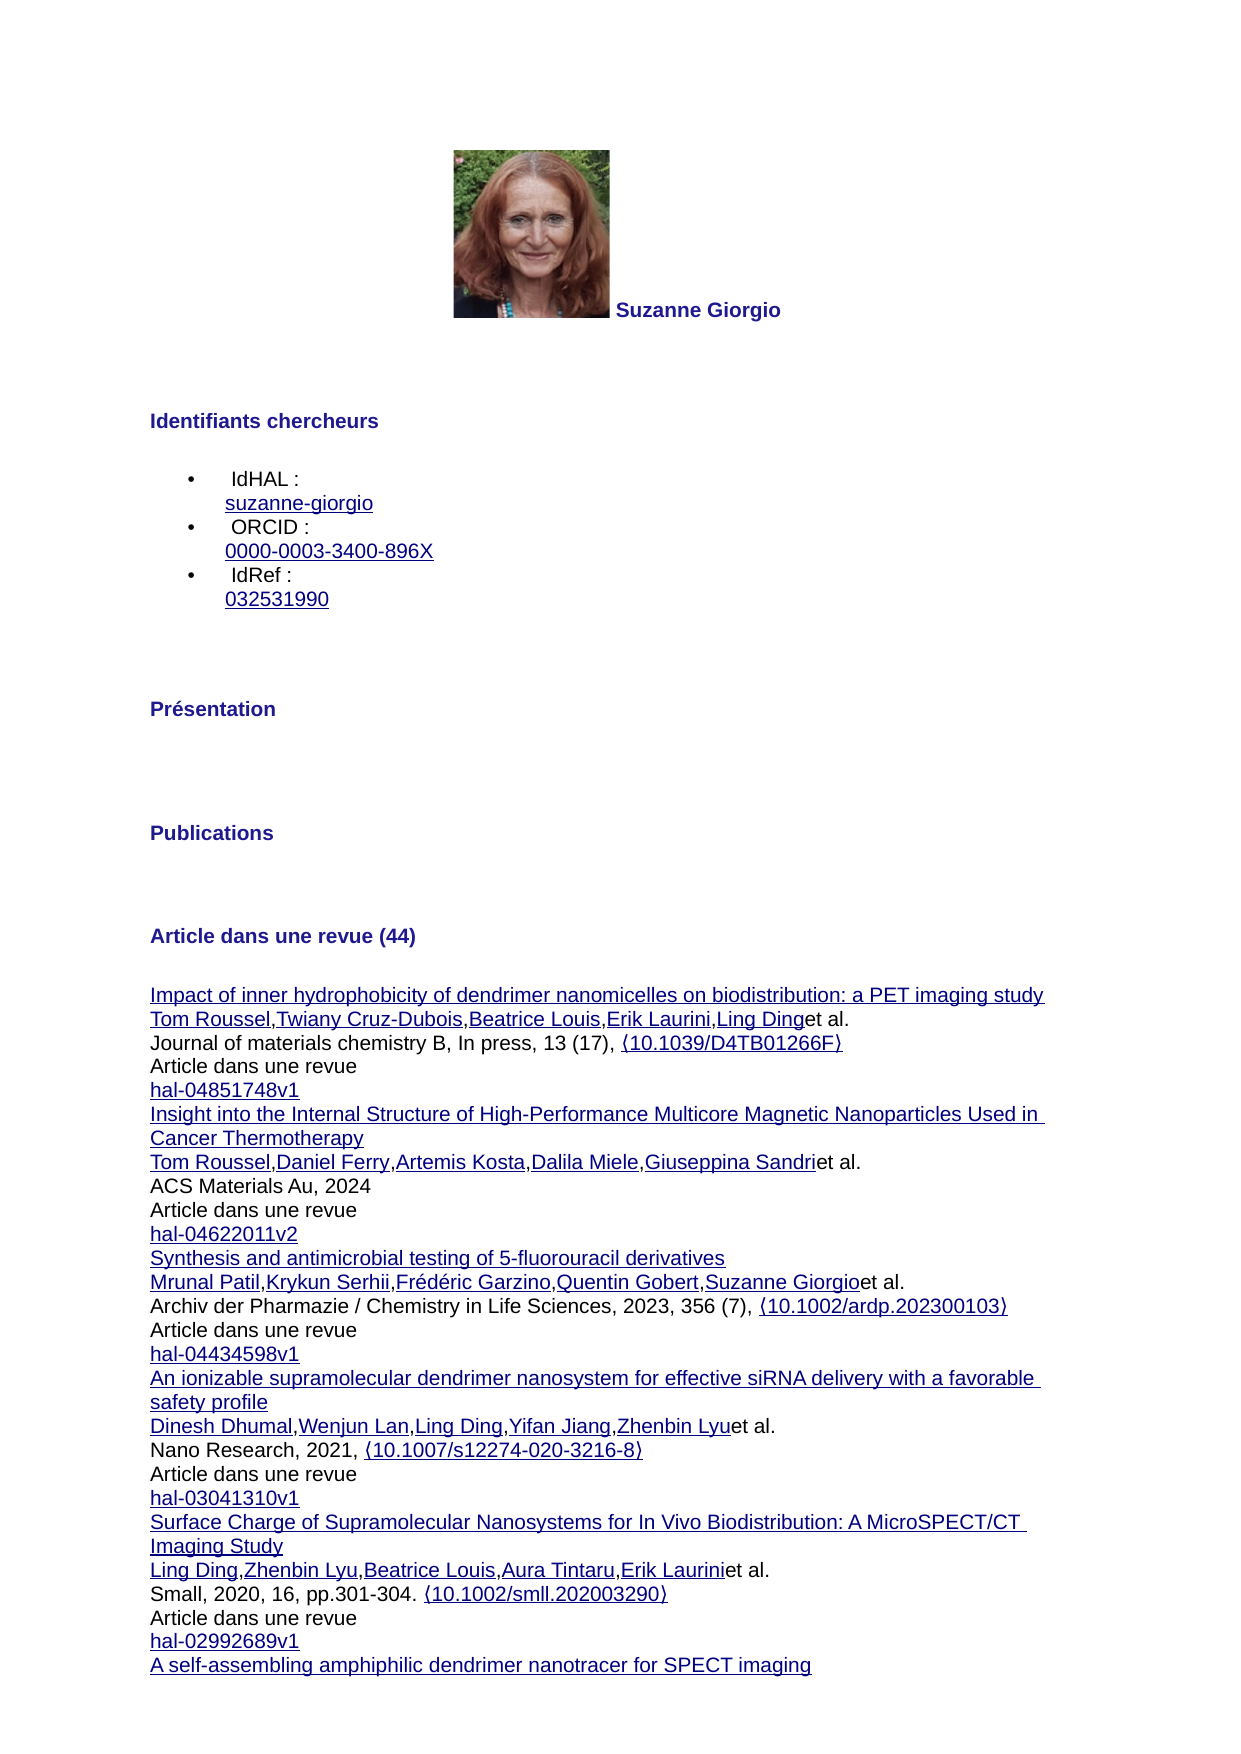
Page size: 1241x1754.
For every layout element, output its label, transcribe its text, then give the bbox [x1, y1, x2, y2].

table_cell Insight into the Internal Structure of High-Performance Multicore Magnetic Nanoparticles Used in Cancer Thermotherapy Tom Roussel,Daniel Ferry,Artemis Kosta,Dalila Miele,Giuseppina Sandriet al. ACS Materials Au, 2024 Article dans une revue hal-04622011v2 [150, 1102, 1090, 1246]
table_cell A self-assembling amphiphilic dendrimer nanotracer for SPECT imaging [150, 1653, 1090, 1677]
list IdHAL : [187, 467, 1090, 491]
list 0000-0003-3400-896X [187, 539, 1090, 563]
picture [453, 150, 610, 318]
subtitle Suzanne Giorgio [150, 150, 1090, 322]
list ORCID : [187, 515, 1090, 539]
subtitle Publications [150, 821, 1090, 845]
subtitle Article dans une revue (44) [150, 924, 1090, 948]
table_header Impact of inner hydrophobicity of dendrimer nanomicelles on biodistribution: a PET imaging study Tom Roussel,Twiany Cruz-Dubois,Beatrice Louis,Erik Laurini,Ling Dinget al. Journal of materials chemistry‎ B, In press, 13 (17), ⟨10.1039/D4TB01266F⟩ Article dans une revue hal-04851748v1 [150, 983, 1090, 1102]
list suzanne-giorgio [187, 491, 1090, 515]
list 032531990 [187, 587, 1090, 611]
subtitle Présentation [150, 697, 1090, 721]
table_cell An ionizable supramolecular dendrimer nanosystem for effective siRNA delivery with a favorable safety profile Dinesh Dhumal,Wenjun Lan,Ling Ding,Yifan Jiang,Zhenbin Lyuet al. Nano Research, 2021, ⟨10.1007/s12274-020-3216-8⟩ Article dans une revue hal-03041310v1 [150, 1366, 1090, 1509]
subtitle Identifiants chercheurs [150, 408, 1090, 432]
list IdRef : [187, 563, 1090, 587]
table_cell Synthesis and antimicrobial testing of 5‐fluorouracil derivatives Mrunal Patil,Krykun Serhii,Frédéric Garzino,Quentin Gobert,Suzanne Giorgioet al. Archiv der Pharmazie / Chemistry in Life Sciences, 2023, 356 (7), ⟨10.1002/ardp.202300103⟩ Article dans une revue hal-04434598v1 [150, 1246, 1090, 1366]
table_cell Surface Charge of Supramolecular Nanosystems for In Vivo Biodistribution: A MicroSPECT/CT Imaging Study Ling Ding,Zhenbin Lyu,Beatrice Louis,Aura Tintaru,Erik Lauriniet al. Small, 2020, 16, pp.301-304. ⟨10.1002/smll.202003290⟩ Article dans une revue hal-02992689v1 [150, 1510, 1090, 1653]
